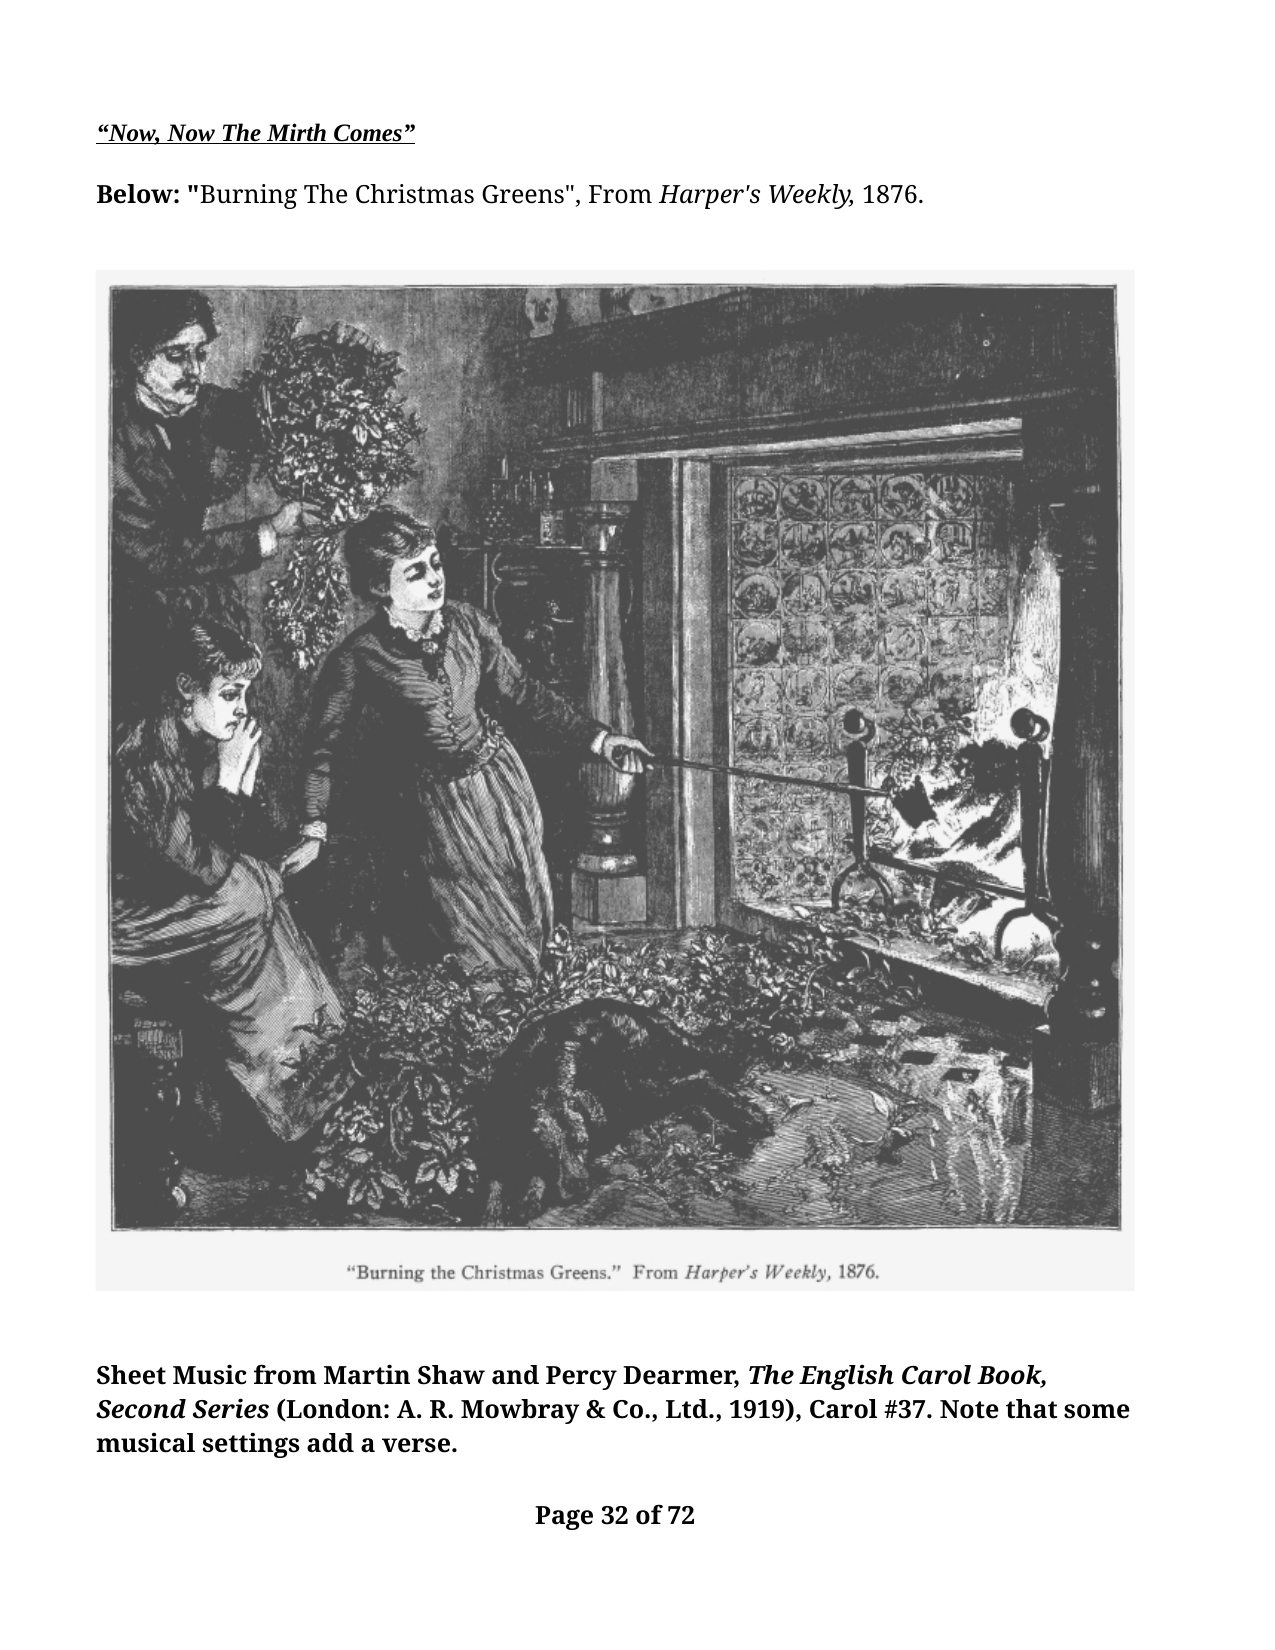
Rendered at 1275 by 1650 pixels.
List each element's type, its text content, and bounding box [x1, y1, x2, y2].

text Sheet Music from Martin Shaw and Percy Dearmer, The English Carol Book, Second Series (London: A. R. Mowbray & Co., Ltd., 1919), Carol #37. Note that some musical settings add a verse. [96, 1358, 1134, 1460]
picture [95, 270, 1135, 1291]
text Below: "Burning The Christmas Greens", From Harper's Weekly, 1876. [96, 177, 1134, 211]
